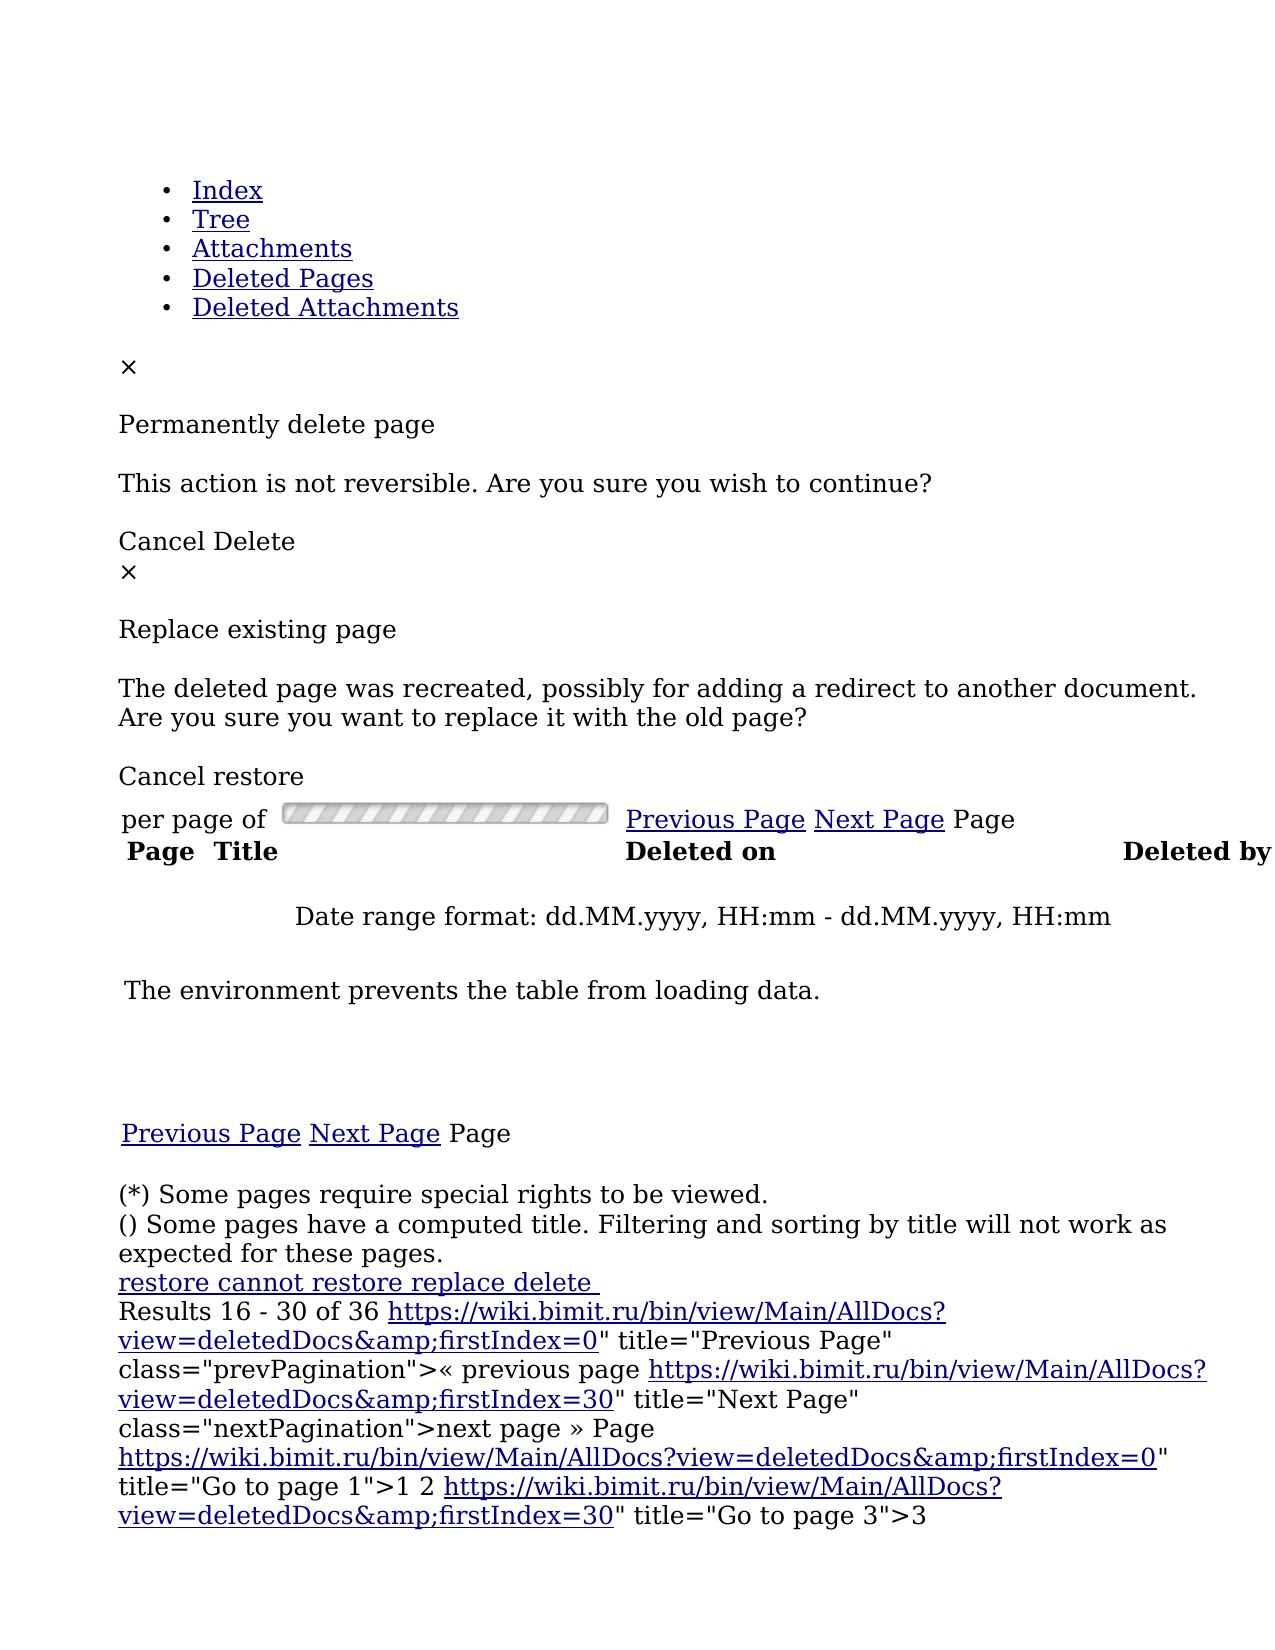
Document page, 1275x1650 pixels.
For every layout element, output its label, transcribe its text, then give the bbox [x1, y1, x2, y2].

text The deleted page was recreated, possibly for adding a redirect to another document. Are you sure you want to replace it with the old page? [118, 674, 1216, 732]
text × [118, 352, 1216, 381]
table_header Deleted on [292, 835, 1118, 899]
text () Some pages have a computed title. Filtering and sorting by title will not work as expected for these pages. [118, 1210, 1216, 1268]
table_header Page [121, 835, 209, 899]
table_cell The environment prevents the table from loading data. [121, 974, 1275, 1008]
table_cell [1118, 899, 1275, 973]
table_cell [121, 1009, 1275, 1073]
text Results 16 - 30 of 36 https://wiki.bimit.ru/bin/view/Main/AllDocs?view=deletedDocs&amp;firstIndex=0" title="Previous Page" class="prevPagination">« previous page https://wiki.bimit.ru/bin/view/Main/AllDocs?view=deletedDocs&amp;firstIndex=30" title="Next Page" class="nextPagination">next page » Page https://wiki.bimit.ru/bin/view/Main/AllDocs?view=deletedDocs&amp;firstIndex=0" title="Go to page 1">1 2 https://wiki.bimit.ru/bin/view/Main/AllDocs?view=deletedDocs&amp;firstIndex=30" title="Go to page 3">3 [118, 1297, 1216, 1531]
picture [273, 798, 618, 829]
text This action is not reversible. Are you sure you wish to continue? [118, 469, 1216, 498]
text Cancel Delete [118, 528, 1216, 557]
table_cell Date range format: dd.MM.yyyy, HH:mm - dd.MM.yyyy, HH:mm [292, 899, 1118, 973]
list Deleted Pages [162, 264, 1216, 293]
text (*) Some pages require special rights to be viewed. [118, 1181, 1216, 1210]
table_header Title [209, 835, 292, 899]
text restore cannot restore replace delete [118, 1268, 1216, 1297]
list Index [162, 176, 1216, 206]
table_cell [118, 1076, 1275, 1116]
text Permanently delete page [118, 410, 1216, 439]
table_cell [209, 899, 292, 973]
table_header per page of Previous Page Next Page Page [118, 796, 1275, 1076]
table_cell [121, 899, 209, 973]
text Replace existing page [118, 615, 1216, 644]
text Cancel restore [118, 762, 1216, 791]
table_cell Previous Page Next Page Page [118, 1116, 1275, 1181]
list Tree [162, 206, 1216, 235]
list Deleted Attachments [162, 293, 1216, 322]
list Attachments [162, 235, 1216, 264]
table_header Deleted by [1118, 835, 1275, 899]
text × [118, 557, 1216, 586]
